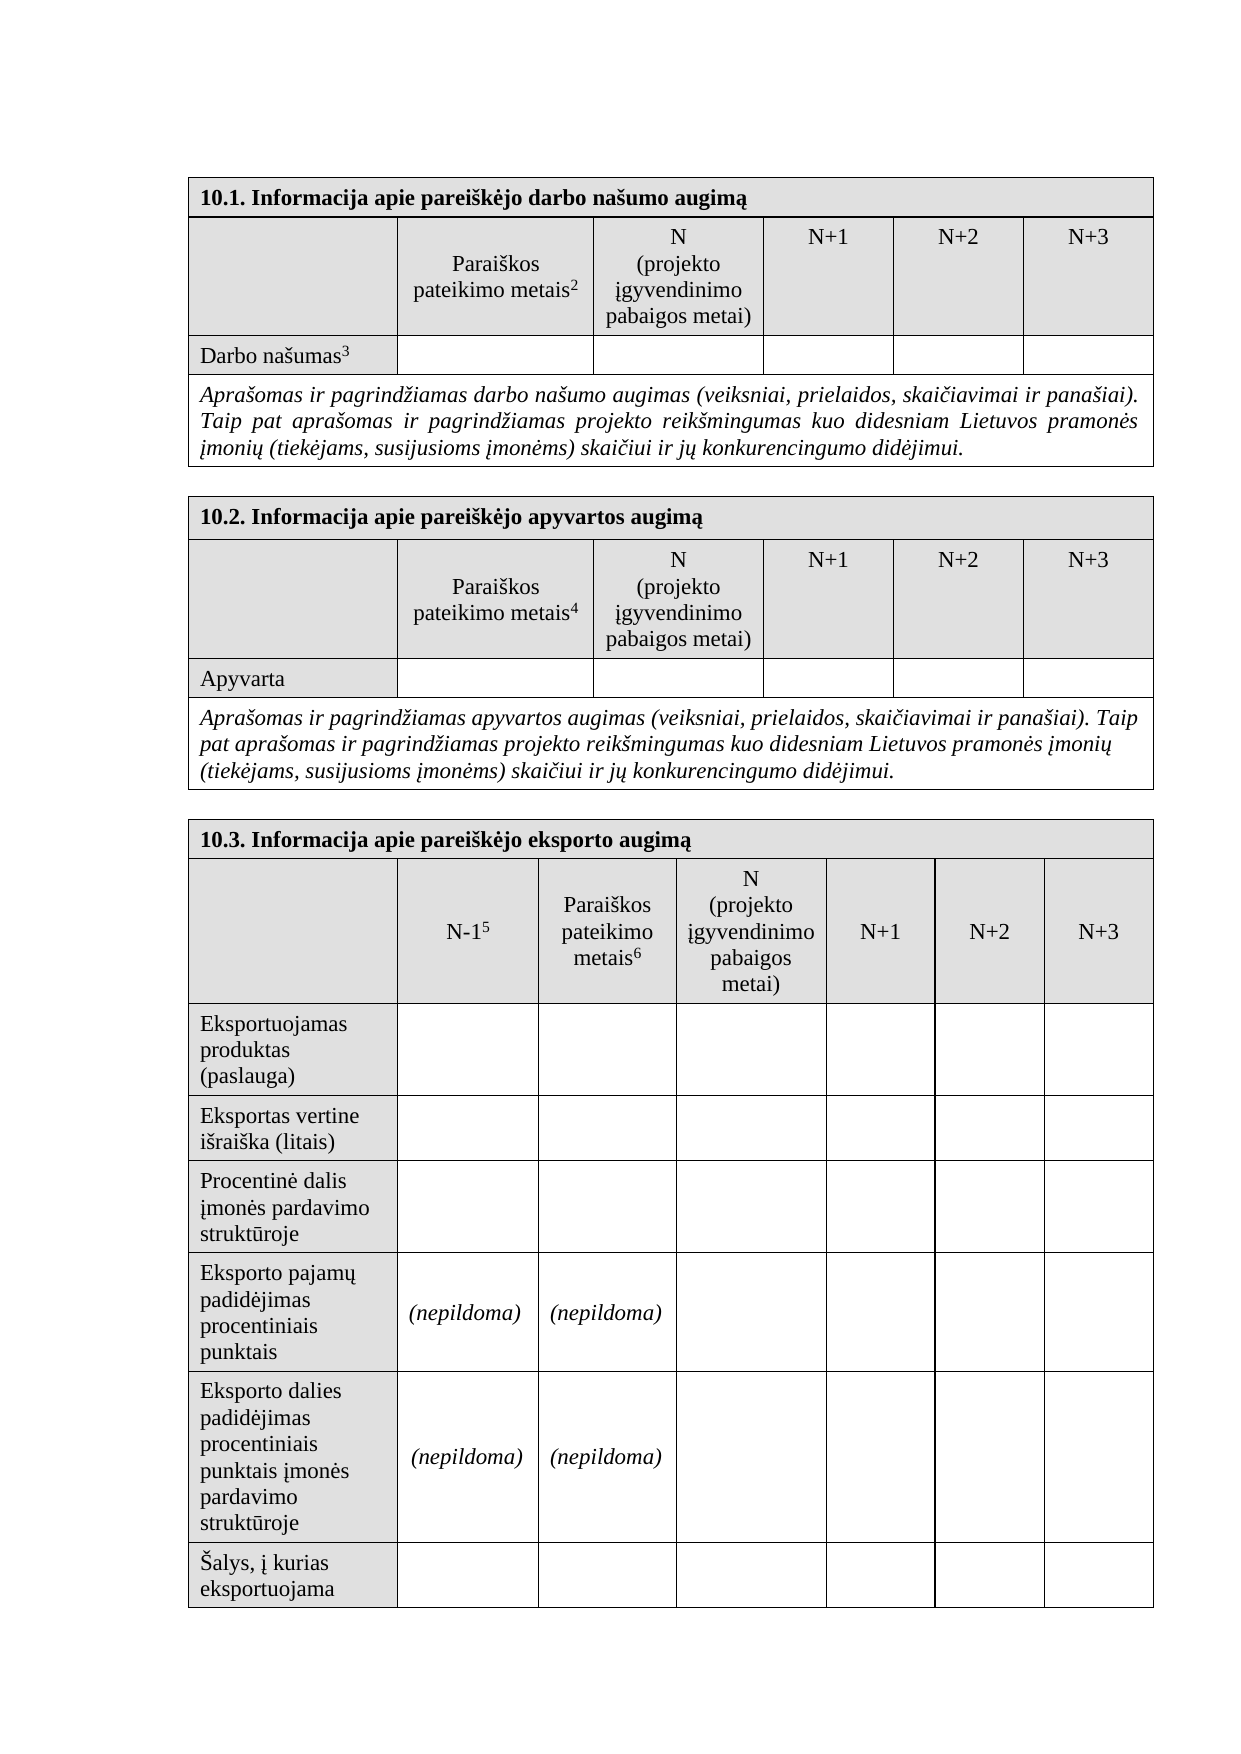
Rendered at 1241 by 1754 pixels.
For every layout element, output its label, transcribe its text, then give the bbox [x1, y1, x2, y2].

table_cell [827, 1004, 934, 1095]
table_cell [1045, 1253, 1153, 1371]
table_cell N (projekto įgyvendinimo pabaigos metai) [594, 218, 763, 335]
table_cell N-15 [398, 859, 538, 1003]
table_cell N+1 [764, 218, 893, 335]
table_cell (nepildoma) [539, 1372, 676, 1542]
table_cell [539, 1004, 676, 1095]
table_cell Eksportas vertine išraiška (litais) [189, 1096, 397, 1160]
table_cell [594, 336, 763, 374]
table_cell Aprašomas ir pagrindžiamas darbo našumo augimas (veiksniai, prielaidos, skaičiavimai ir panašiai). Taip pat aprašomas ir pagrindžiamas projekto reikšmingumas kuo didesniam Lietuvos pramonės įmonių (tiekėjams, susijusioms įmonėms) skaičiui ir jų konkurencingumo didėjimui. [189, 375, 1153, 466]
table_cell [827, 1161, 934, 1252]
table_cell [1024, 659, 1153, 697]
table_cell [936, 1372, 1044, 1542]
table_cell [764, 659, 893, 697]
table_cell N+2 [936, 859, 1044, 1003]
table_cell [398, 1096, 538, 1160]
table_cell N (projekto įgyvendinimo pabaigos metai) [677, 859, 826, 1003]
table_cell [677, 1004, 826, 1095]
table_cell Apyvarta [189, 659, 397, 697]
table_cell [594, 659, 763, 697]
table_cell (nepildoma) [398, 1372, 538, 1542]
table_cell [936, 1096, 1044, 1160]
table_cell [677, 1161, 826, 1252]
table_cell [189, 218, 397, 335]
table_cell [1045, 1543, 1153, 1607]
table_cell [189, 540, 397, 658]
table_cell Eksporto dalies padidėjimas procentiniais punktais įmonės pardavimo struktūroje [189, 1372, 397, 1542]
table_cell [677, 1372, 826, 1542]
table_cell [827, 1543, 934, 1607]
table_cell N+3 [1024, 218, 1153, 335]
table_cell [398, 336, 593, 374]
table_cell [1045, 1372, 1153, 1542]
table_header 10.2. Informacija apie pareiškėjo apyvartos augimą [189, 497, 1153, 539]
table_cell Eksportuojamas produktas (paslauga) [189, 1004, 397, 1095]
table_cell (nepildoma) [398, 1253, 538, 1371]
table_cell (nepildoma) [539, 1253, 676, 1371]
table_cell N (projekto įgyvendinimo pabaigos metai) [594, 540, 763, 658]
table_cell [894, 659, 1023, 697]
table_cell [189, 859, 397, 1003]
table_cell Paraiškos pateikimo metais6 [539, 859, 676, 1003]
table_cell N+2 [894, 218, 1023, 335]
table_cell [1045, 1096, 1153, 1160]
table_cell [398, 659, 593, 697]
table_cell [398, 1161, 538, 1252]
table_cell [677, 1096, 826, 1160]
table_cell N+3 [1024, 540, 1153, 658]
table_cell N+3 [1045, 859, 1153, 1003]
table_cell [894, 336, 1023, 374]
table_cell [539, 1543, 676, 1607]
table_cell [827, 1096, 934, 1160]
table_cell [936, 1543, 1044, 1607]
table_cell [1024, 336, 1153, 374]
table_cell [1045, 1161, 1153, 1252]
table_cell Šalys, į kurias eksportuojama [189, 1543, 397, 1607]
table_cell N+1 [764, 540, 893, 658]
table_cell Procentinė dalis įmonės pardavimo struktūroje [189, 1161, 397, 1252]
table_cell Paraiškos pateikimo metais2 [398, 218, 593, 335]
table_cell Darbo našumas3 [189, 336, 397, 374]
table_cell [827, 1372, 934, 1542]
table_cell Eksporto pajamų padidėjimas procentiniais punktais [189, 1253, 397, 1371]
table_cell Paraiškos pateikimo metais4 [398, 540, 593, 658]
table_cell [677, 1253, 826, 1371]
table_cell N+1 [827, 859, 934, 1003]
table_cell [398, 1543, 538, 1607]
table_cell [539, 1096, 676, 1160]
table_cell [764, 336, 893, 374]
table_cell [1045, 1004, 1153, 1095]
table_header 10.1. Informacija apie pareiškėjo darbo našumo augimą [189, 178, 1153, 216]
table_cell [539, 1161, 676, 1252]
table_header 10.3. Informacija apie pareiškėjo eksporto augimą [189, 820, 1153, 858]
table_cell N+2 [894, 540, 1023, 658]
table_cell [398, 1004, 538, 1095]
table_cell [936, 1004, 1044, 1095]
table_cell [677, 1543, 826, 1607]
table_cell [936, 1253, 1044, 1371]
table_cell [936, 1161, 1044, 1252]
table_cell Aprašomas ir pagrindžiamas apyvartos augimas (veiksniai, prielaidos, skaičiavimai ir panašiai). Taip pat aprašomas ir pagrindžiamas projekto reikšmingumas kuo didesniam Lietuvos pramonės įmonių (tiekėjams, susijusioms įmonėms) skaičiui ir jų konkurencingumo didėjimui. [189, 698, 1153, 789]
table_cell [827, 1253, 934, 1371]
